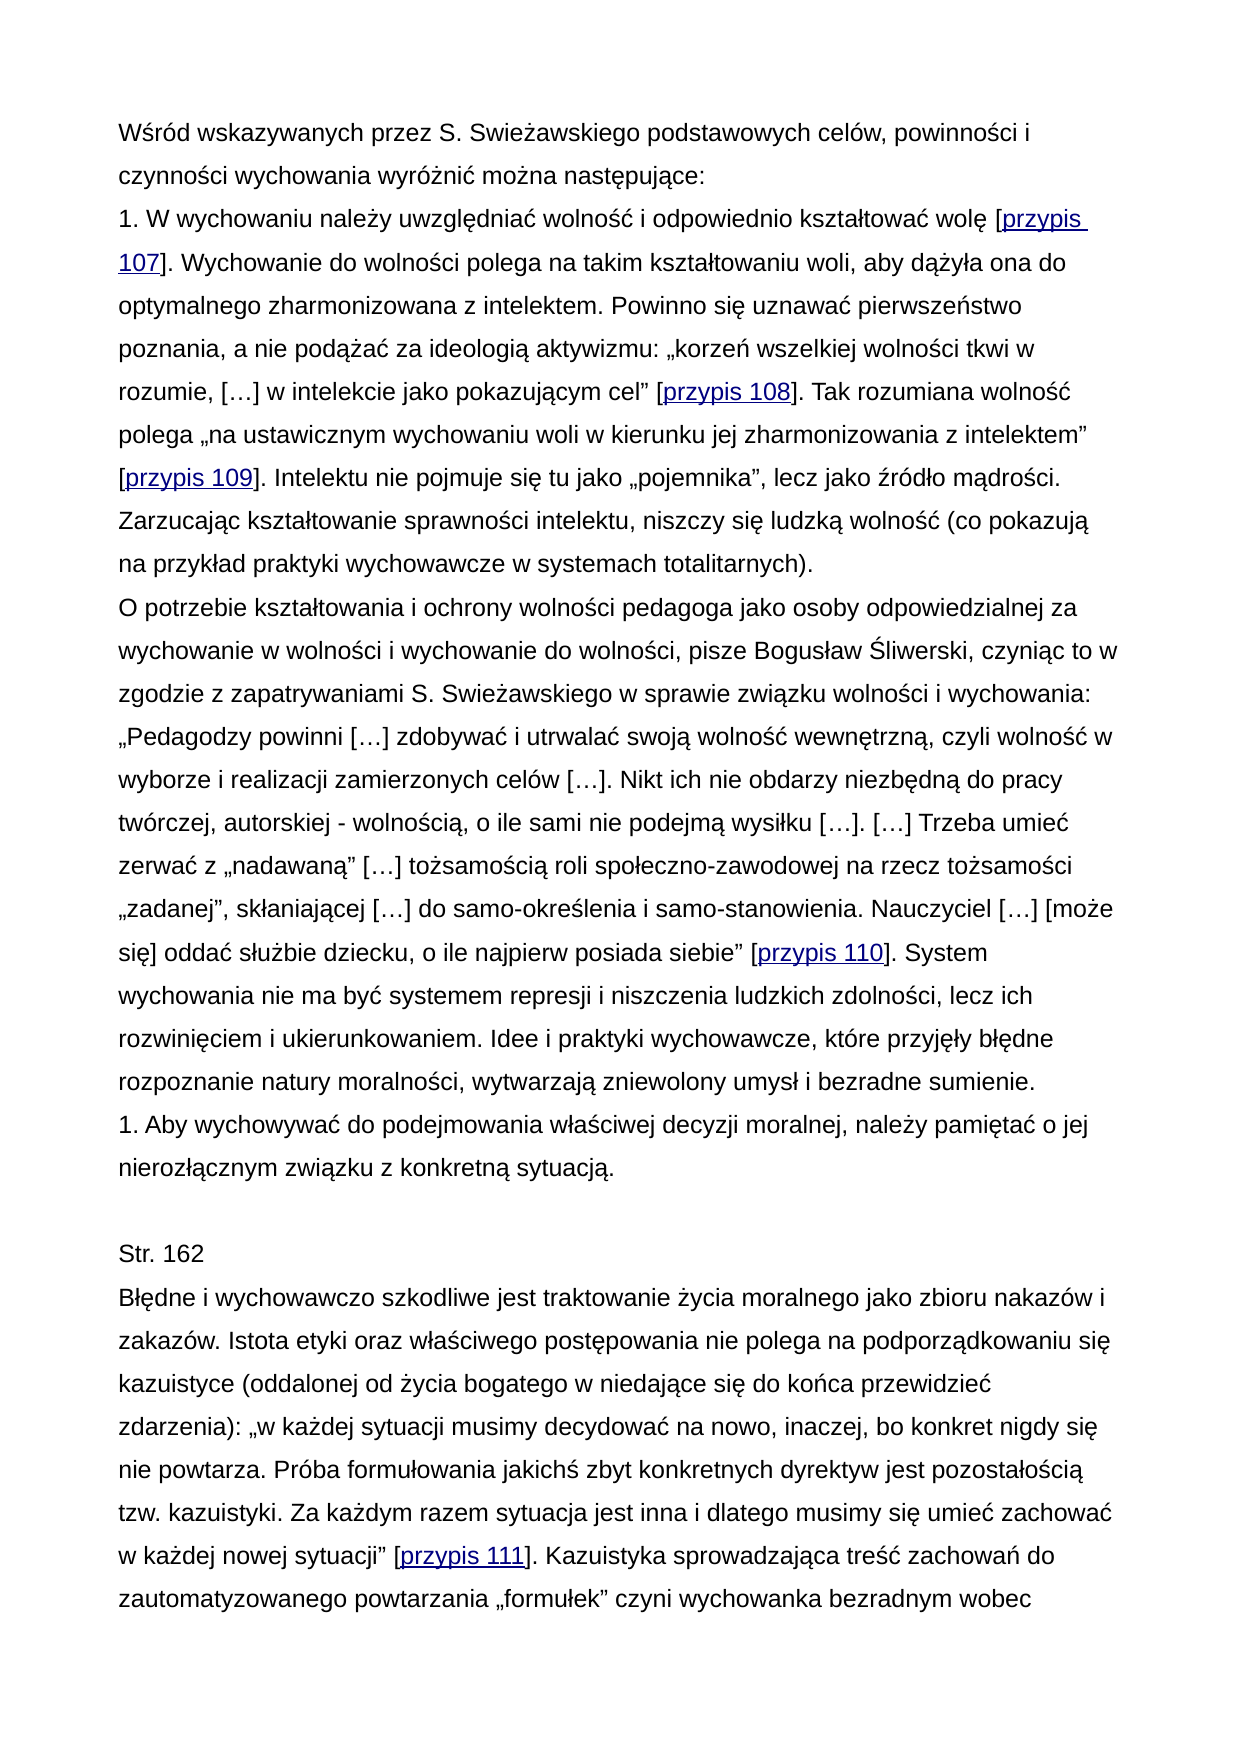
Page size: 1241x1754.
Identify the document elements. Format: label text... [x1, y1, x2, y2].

text Błędne i wychowawczo szkodliwe jest traktowanie życia moralnego jako zbioru nakazów i zakazów. Istota etyki oraz właściwego postępowania nie polega na podporządkowaniu się kazuistyce (oddalonej od życia bogatego w niedające się do końca przewidzieć zdarzenia): „w każdej sytuacji musimy decydować na nowo, inaczej, bo konkret nigdy się nie powtarza. Próba formułowania jakichś zbyt konkretnych dyrektyw jest pozostałością tzw. kazuistyki. Za każdym razem sytuacja jest inna i dlatego musimy się umieć zachować w każdej nowej sytuacji” [przypis 111]. Kazuistyka sprowadzająca treść zachowań do zautomatyzowanego powtarzania „formułek” czyni wychowanka bezradnym wobec [118, 1282, 1122, 1613]
list 1. W wychowaniu należy uwzględniać wolność i odpowiednio kształtować wolę [przypis 107]. Wychowanie do wolności polega na takim kształtowaniu woli, aby dążyła ona do optymalnego zharmonizowana z intelektem. Powinno się uznawać pierwszeństwo poznania, a nie podążać za ideologią aktywizmu: „korzeń wszelkiej wolności tkwi w rozumie, […] w intelekcie jako pokazującym cel” [przypis 108]. Tak rozumiana wolność polega „na ustawicznym wychowaniu woli w kierunku jej zharmonizowania z intelektem” [przypis 109]. Intelektu nie pojmuje się tu jako „pojemnika”, lecz jako źródło mądrości. Zarzucając kształtowanie sprawności intelektu, niszczy się ludzką wolność (co pokazują na przykład praktyki wychowawcze w systemach totalitarnych). [118, 204, 1122, 578]
text Str. 162 [118, 1239, 1122, 1268]
text O potrzebie kształtowania i ochrony wolności pedagoga jako osoby odpowiedzialnej za wychowanie w wolności i wychowanie do wolności, pisze Bogusław Śliwerski, czyniąc to w zgodzie z zapatrywaniami S. Swieżawskiego w sprawie związku wolności i wychowania: „Pedagodzy powinni […] zdobywać i utrwalać swoją wolność wewnętrzną, czyli wolność w wyborze i realizacji zamierzonych celów […]. Nikt ich nie obdarzy niezbędną do pracy twórczej, autorskiej - wolnością, o ile sami nie podejmą wysiłku […]. […] Trzeba umieć zerwać z „nadawaną” […] tożsamością roli społeczno-zawodowej na rzecz tożsamości „zadanej”, skłaniającej […] do samo-określenia i samo-stanowienia. Nauczyciel […] [może się] oddać służbie dziecku, o ile najpierw posiada siebie” [przypis 110]. System wychowania nie ma być systemem represji i niszczenia ludzkich zdolności, lecz ich rozwinięciem i ukierunkowaniem. Idee i praktyki wychowawcze, które przyjęły błędne rozpoznanie natury moralności, wytwarzają zniewolony umysł i bezradne sumienie. [118, 592, 1122, 1096]
text Wśród wskazywanych przez S. Swieżawskiego podstawowych celów, powinności i czynności wychowania wyróżnić można następujące: [118, 118, 1122, 190]
list 1. Aby wychowywać do podejmowania właściwej decyzji moralnej, należy pamiętać o jej nierozłącznym związku z konkretną sytuacją. [118, 1110, 1122, 1182]
